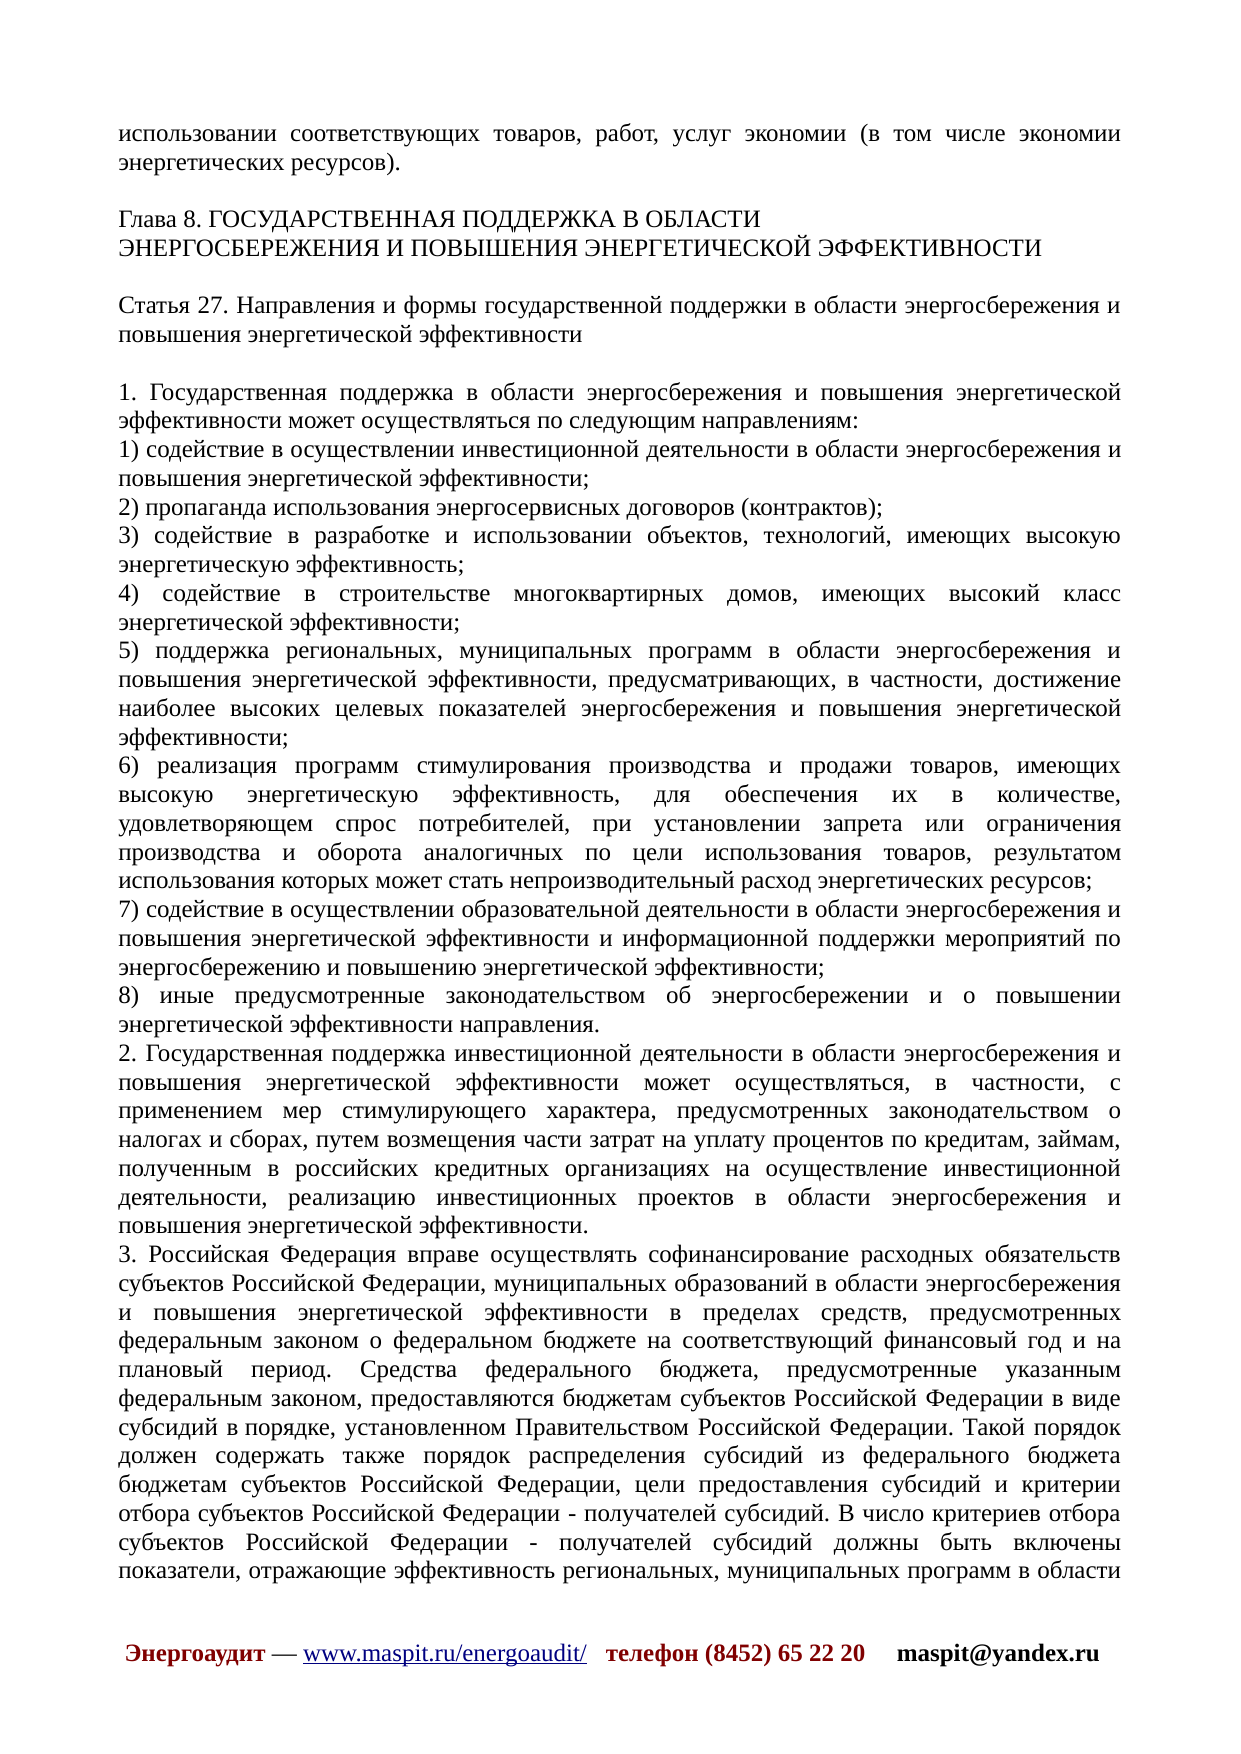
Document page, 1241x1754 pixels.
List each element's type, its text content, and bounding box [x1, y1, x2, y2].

text 2) пропаганда использования энергосервисных договоров (контрактов); [118, 492, 1122, 521]
text 5) поддержка региональных, муниципальных программ в области энергосбережения и повышения энергетической эффективности, предусматривающих, в частности, достижение наиболее высоких целевых показателей энергосбережения и повышения энергетической эффективности; [118, 636, 1122, 751]
text 1. Государственная поддержка в области энергосбережения и повышения энергетической эффективности может осуществляться по следующим направлениям: [118, 377, 1122, 434]
text Глава 8. ГОСУДАРСТВЕННАЯ ПОДДЕРЖКА В ОБЛАСТИ [118, 204, 1122, 233]
text 3) содействие в разработке и использовании объектов, технологий, имеющих высокую энергетическую эффективность; [118, 521, 1122, 578]
text ЭНЕРГОСБЕРЕЖЕНИЯ И ПОВЫШЕНИЯ ЭНЕРГЕТИЧЕСКОЙ ЭФФЕКТИВНОСТИ [118, 233, 1122, 262]
text 3. Российская Федерация вправе осуществлять софинансирование расходных обязательств субъектов Российской Федерации, муниципальных образований в области энергосбережения и повышения энергетической эффективности в пределах средств, предусмотренных федеральным законом о федеральном бюджете на соответствующий финансовый год и на плановый период. Средства федерального бюджета, предусмотренные указанным федеральным законом, предоставляются бюджетам субъектов Российской Федерации в виде субсидий в порядке, установленном Правительством Российской Федерации. Такой порядок должен содержать также порядок распределения субсидий из федерального бюджета бюджетам субъектов Российской Федерации, цели предоставления субсидий и критерии отбора субъектов Российской Федерации - получателей субсидий. В число критериев отбора субъектов Российской Федерации - получателей субсидий должны быть включены показатели, отражающие эффективность региональных, муниципальных программ в области [118, 1239, 1122, 1584]
text 8) иные предусмотренные законодательством об энергосбережении и о повышении энергетической эффективности направления. [118, 981, 1122, 1038]
text 6) реализация программ стимулирования производства и продажи товаров, имеющих высокую энергетическую эффективность, для обеспечения их в количестве, удовлетворяющем спрос потребителей, при установлении запрета или ограничения производства и оборота аналогичных по цели использования товаров, результатом использования которых может стать непроизводительный расход энергетических ресурсов; [118, 751, 1122, 894]
text 1) содействие в осуществлении инвестиционной деятельности в области энергосбережения и повышения энергетической эффективности; [118, 434, 1122, 492]
text 4) содействие в строительстве многоквартирных домов, имеющих высокий класс энергетической эффективности; [118, 578, 1122, 636]
text 2. Государственная поддержка инвестиционной деятельности в области энергосбережения и повышения энергетической эффективности может осуществляться, в частности, с применением мер стимулирующего характера, предусмотренных законодательством о налогах и сборах, путем возмещения части затрат на уплату процентов по кредитам, займам, полученным в российских кредитных организациях на осуществление инвестиционной деятельности, реализацию инвестиционных проектов в области энергосбережения и повышения энергетической эффективности. [118, 1038, 1122, 1239]
text Статья 27. Направления и формы государственной поддержки в области энергосбережения и повышения энергетической эффективности [118, 291, 1122, 348]
text 7) содействие в осуществлении образовательной деятельности в области энергосбережения и повышения энергетической эффективности и информационной поддержки мероприятий по энергосбережению и повышению энергетической эффективности; [118, 894, 1122, 981]
text использовании соответствующих товаров, работ, услуг экономии (в том числе экономии энергетических ресурсов). [118, 118, 1122, 176]
